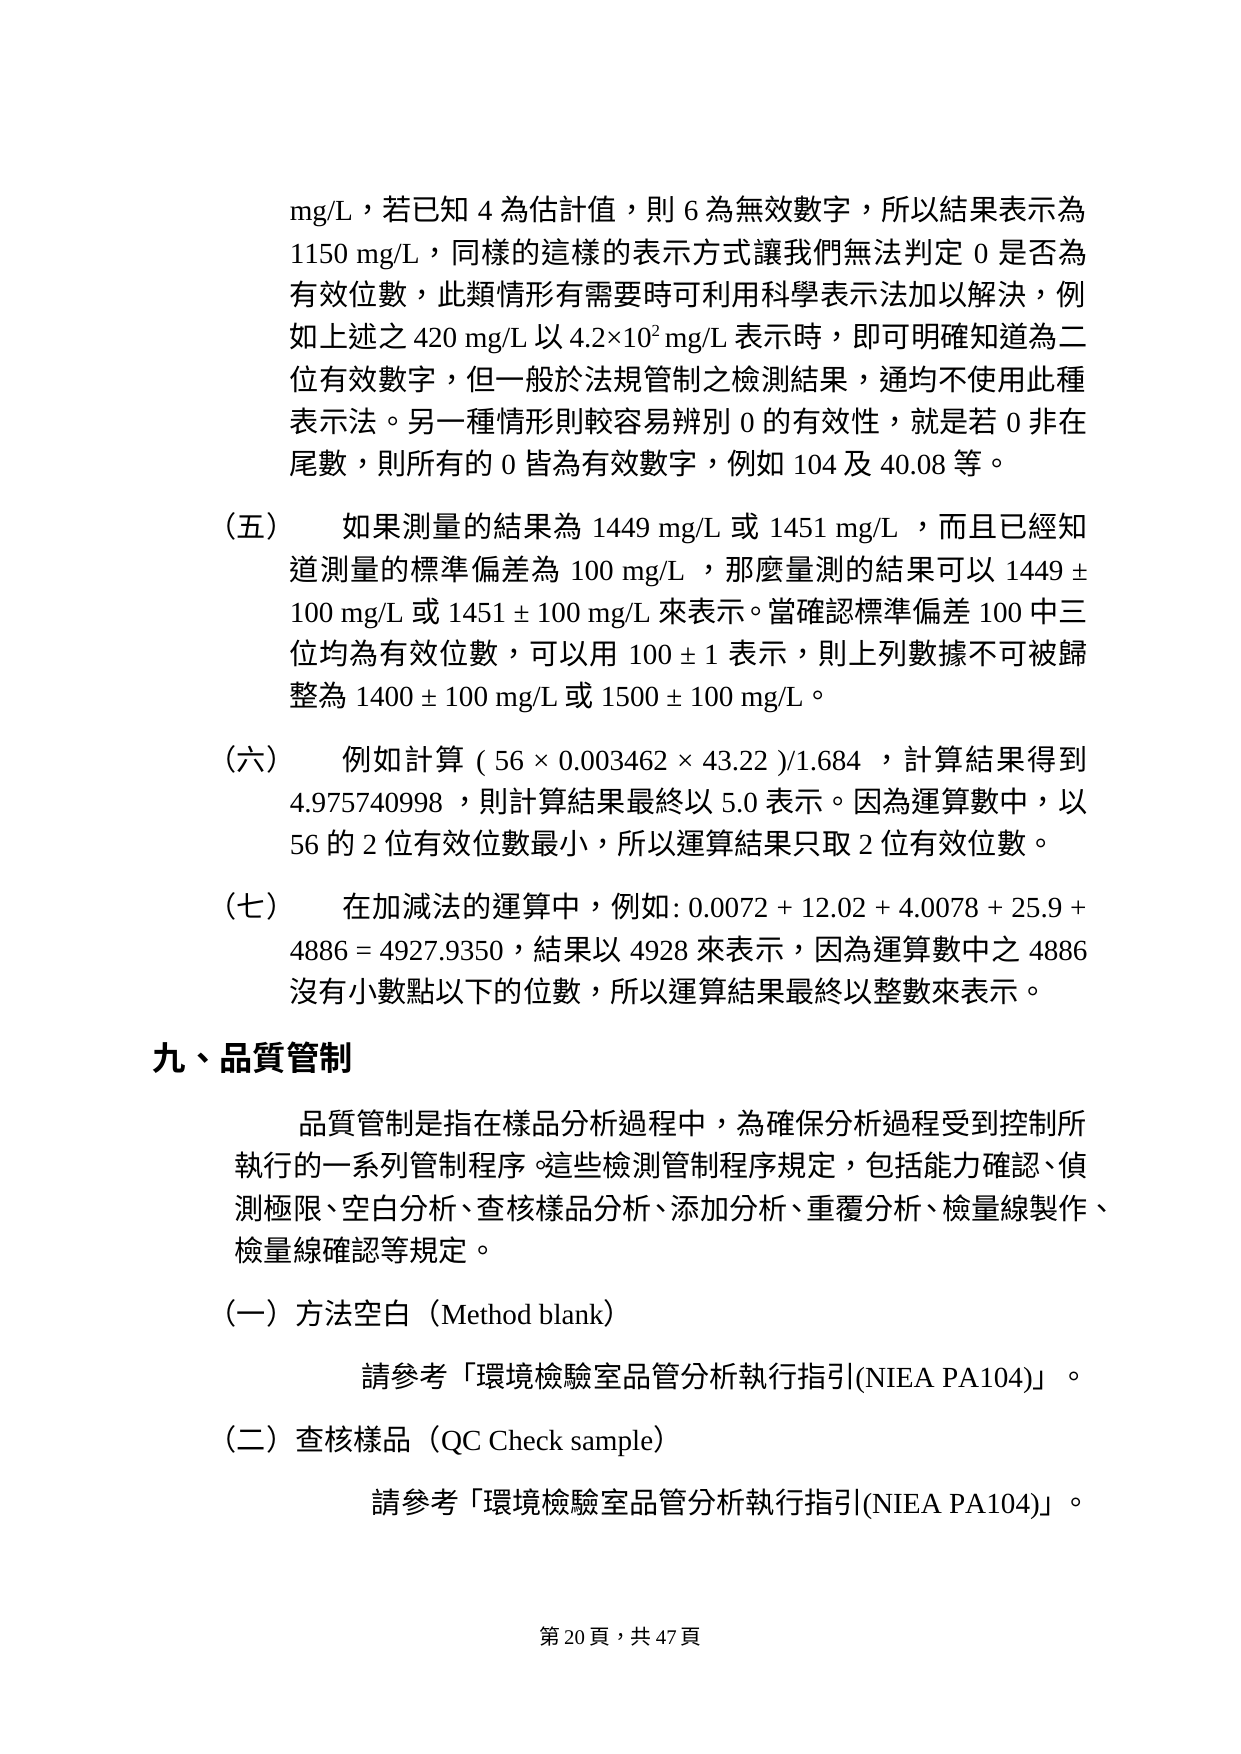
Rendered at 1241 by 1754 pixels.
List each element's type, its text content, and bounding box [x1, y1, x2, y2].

list mg/L，若已知 4 為估計值，則 6 為無效數字，所以結果表示為 1150 mg/L，同樣的這樣的表示方式讓我們無法判定 0 是否為有效位數，此類情形有需要時可利用科學表示法加以解決，例如上述之420 mg/L以4.2×102 mg/L表示時，即可明確知道為二位有效數字，但一般於法規管制之檢測結果，通均不使用此種表示法。另一種情形則較容易辨別 0 的有效性，就是若 0 非在尾數，則所有的 0 皆為有效數字，例如 104 及 40.08 等。 [207, 187, 1088, 483]
text 品質管制是指在樣品分析過程中，為確保分析過程受到控制所執行的一系列管制程序。這些檢測管制程序規定，包括能力確認、偵測極限、空白分析、查核樣品分析、添加分析、重覆分析、檢量線製作、檢量線確認等規定。 [234, 1101, 1088, 1270]
text （二）查核樣品（QC Check sample） [207, 1417, 1088, 1459]
text 請參考「環境檢驗室品管分析執行指引(NIEA PA104)」。 [298, 1354, 1088, 1396]
list 如果測量的結果為 1449 mg/L 或 1451 mg/L ，而且已經知道測量的標準偏差為 100 mg/L ，那麼量測的結果可以 1449 ± 100 mg/L 或 1451 ± 100 mg/L 來表示。當確認標準偏差 100 中三位均為有效位數，可以用 100 ± 1 表示，則上列數據不可被歸整為 1400 ± 100 mg/L或 1500 ± 100 mg/L。 [207, 504, 1088, 715]
list 例如計算 ( 56 × 0.003462 × 43.22 )/1.684 ，計算結果得到 4.975740998 ，則計算結果最終以 5.0 表示。因為運算數中，以 56 的 2 位有效位數最小，所以運算結果只取 2 位有效位數。 [207, 736, 1088, 863]
subtitle 九、品質管制 [153, 1032, 1088, 1080]
list 在加減法的運算中，例如: 0.0072 + 12.02 + 4.0078 + 25.9 + 4886 = 4927.9350，結果以 4928 來表示，因為運算數中之 4886 沒有小數點以下的位數，所以運算結果最終以整數來表示。 [207, 884, 1088, 1011]
text 請參考「環境檢驗室品管分析執行指引(NIEA PA104)」。 [317, 1480, 1088, 1522]
text （一）方法空白（Method blank） [207, 1291, 1088, 1333]
